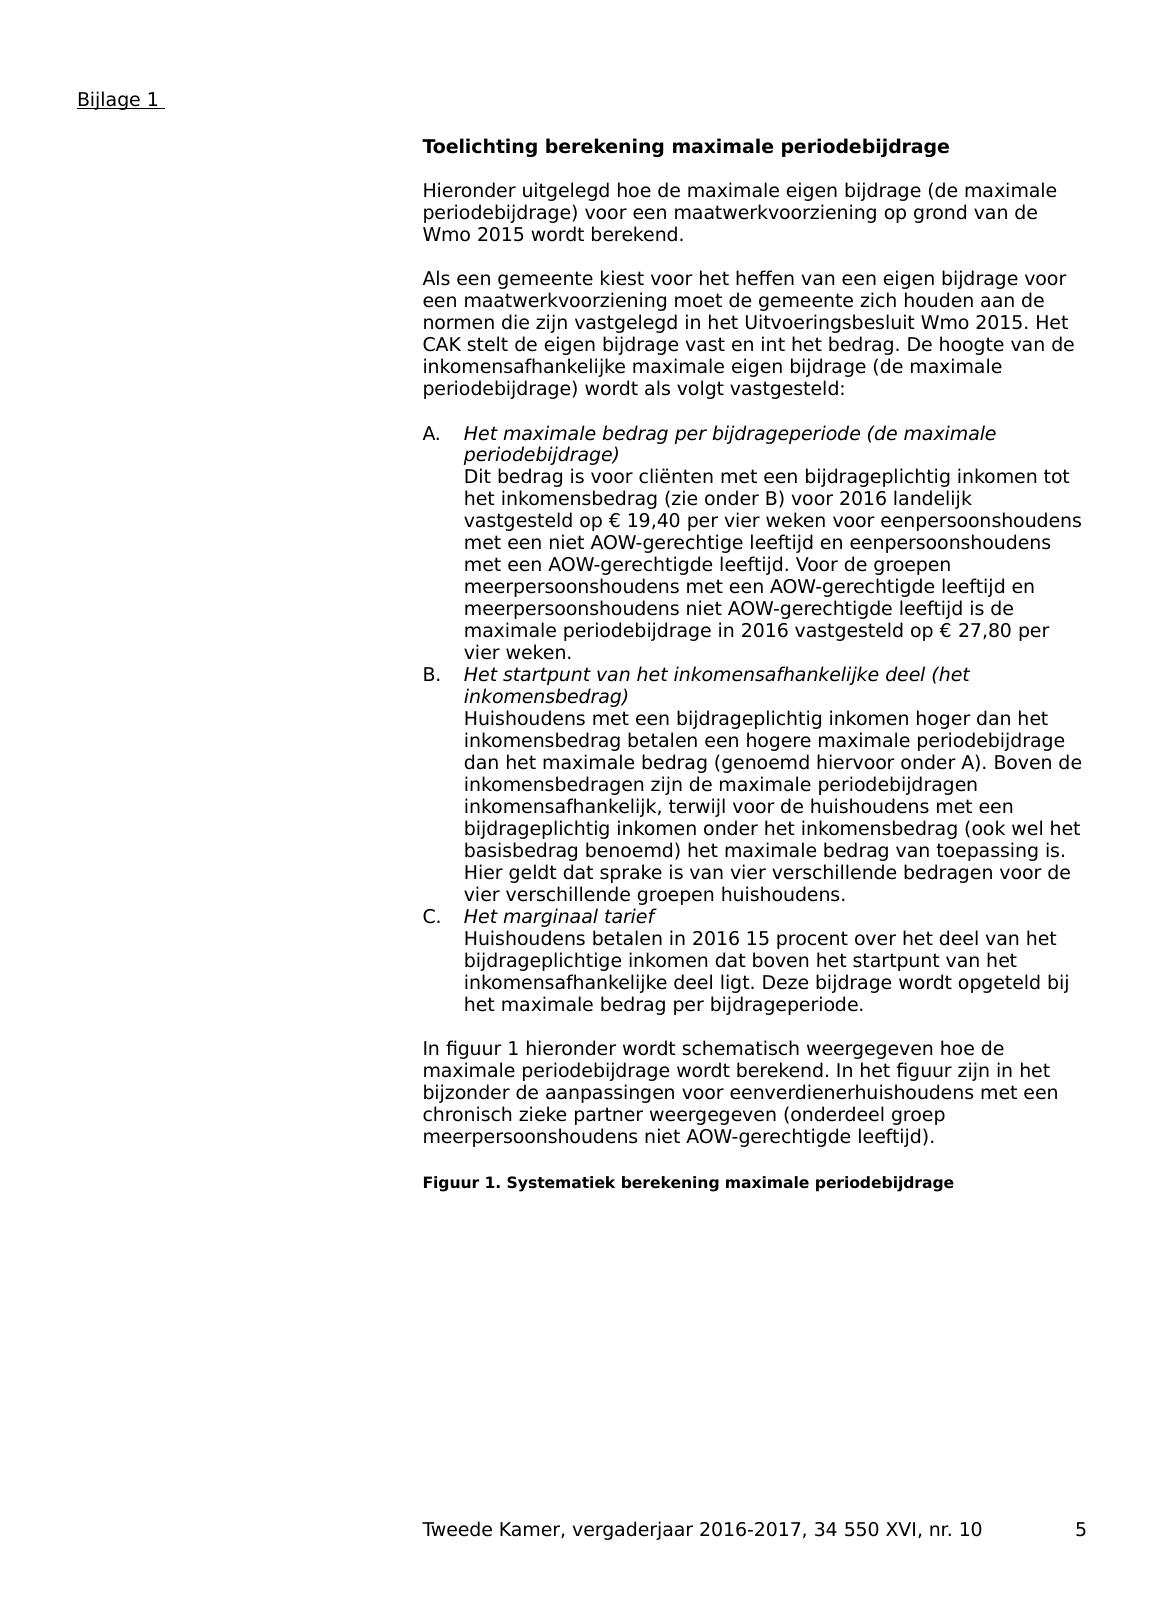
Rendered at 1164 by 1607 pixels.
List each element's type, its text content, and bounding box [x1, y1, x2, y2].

text Hieronder uitgelegd hoe de maximale eigen bijdrage (de maximale periodebijdrage) voor een maatwerkvoorziening op grond van de Wmo 2015 wordt berekend. [422, 180, 1087, 246]
text Dit bedrag is voor cliënten met een bijdrageplichtig inkomen tot het inkomensbedrag (zie onder B) voor 2016 landelijk vastgesteld op € 19,40 per vier weken voor eenpersoonshoudens met een niet AOW-gerechtige leeftijd en eenpersoonshoudens met een AOW-gerechtigde leeftijd. Voor de groepen meerpersoonshoudens met een AOW-gerechtigde leeftijd en meerpersoonshoudens niet AOW-gerechtigde leeftijd is de maximale periodebijdrage in 2016 vastgesteld op € 27,80 per vier weken. [464, 466, 1087, 664]
text Huishoudens betalen in 2016 15 procent over het deel van het bijdrageplichtige inkomen dat boven het startpunt van het inkomensafhankelijke deel ligt. Deze bijdrage wordt opgeteld bij het maximale bedrag per bijdrageperiode. [464, 928, 1087, 1016]
text C. Het marginaal tarief [422, 906, 1087, 928]
text Huishoudens met een bijdrageplichtig inkomen hoger dan het inkomensbedrag betalen een hogere maximale periodebijdrage dan het maximale bedrag (genoemd hiervoor onder A). Boven de inkomensbedragen zijn de maximale periodebijdragen inkomensafhankelijk, terwijl voor de huishoudens met een bijdrageplichtig inkomen onder het inkomensbedrag (ook wel het basisbedrag benoemd) het maximale bedrag van toepassing is. Hier geldt dat sprake is van vier verschillende bedragen voor de vier verschillende groepen huishoudens. [464, 708, 1087, 906]
text In figuur 1 hieronder wordt schematisch weergegeven hoe de maximale periodebijdrage wordt berekend. In het figuur zijn in het bijzonder de aanpassingen voor eenverdienerhuishoudens met een chronisch zieke partner weergegeven (onderdeel groep meerpersoonshoudens niet AOW-gerechtigde leeftijd). [422, 1038, 1087, 1148]
text A. Het maximale bedrag per bijdrageperiode (de maximale periodebijdrage) [422, 422, 1087, 466]
text Figuur 1. Systematiek berekening maximale periodebijdrage [422, 1174, 1072, 1192]
text Als een gemeente kiest voor het heffen van een eigen bijdrage voor een maatwerkvoorziening moet de gemeente zich houden aan de normen die zijn vastgelegd in het Uitvoeringsbesluit Wmo 2015. Het CAK stelt de eigen bijdrage vast en int het bedrag. De hoogte van de inkomensafhankelijke maximale eigen bijdrage (de maximale periodebijdrage) wordt als volgt vastgesteld: [422, 268, 1087, 400]
text B. Het startpunt van het inkomensafhankelijke deel (het inkomensbedrag) [422, 664, 1087, 708]
subtitle Toelichting berekening maximale periodebijdrage [422, 136, 1087, 158]
subtitle Bijlage 1 [77, 89, 1087, 111]
